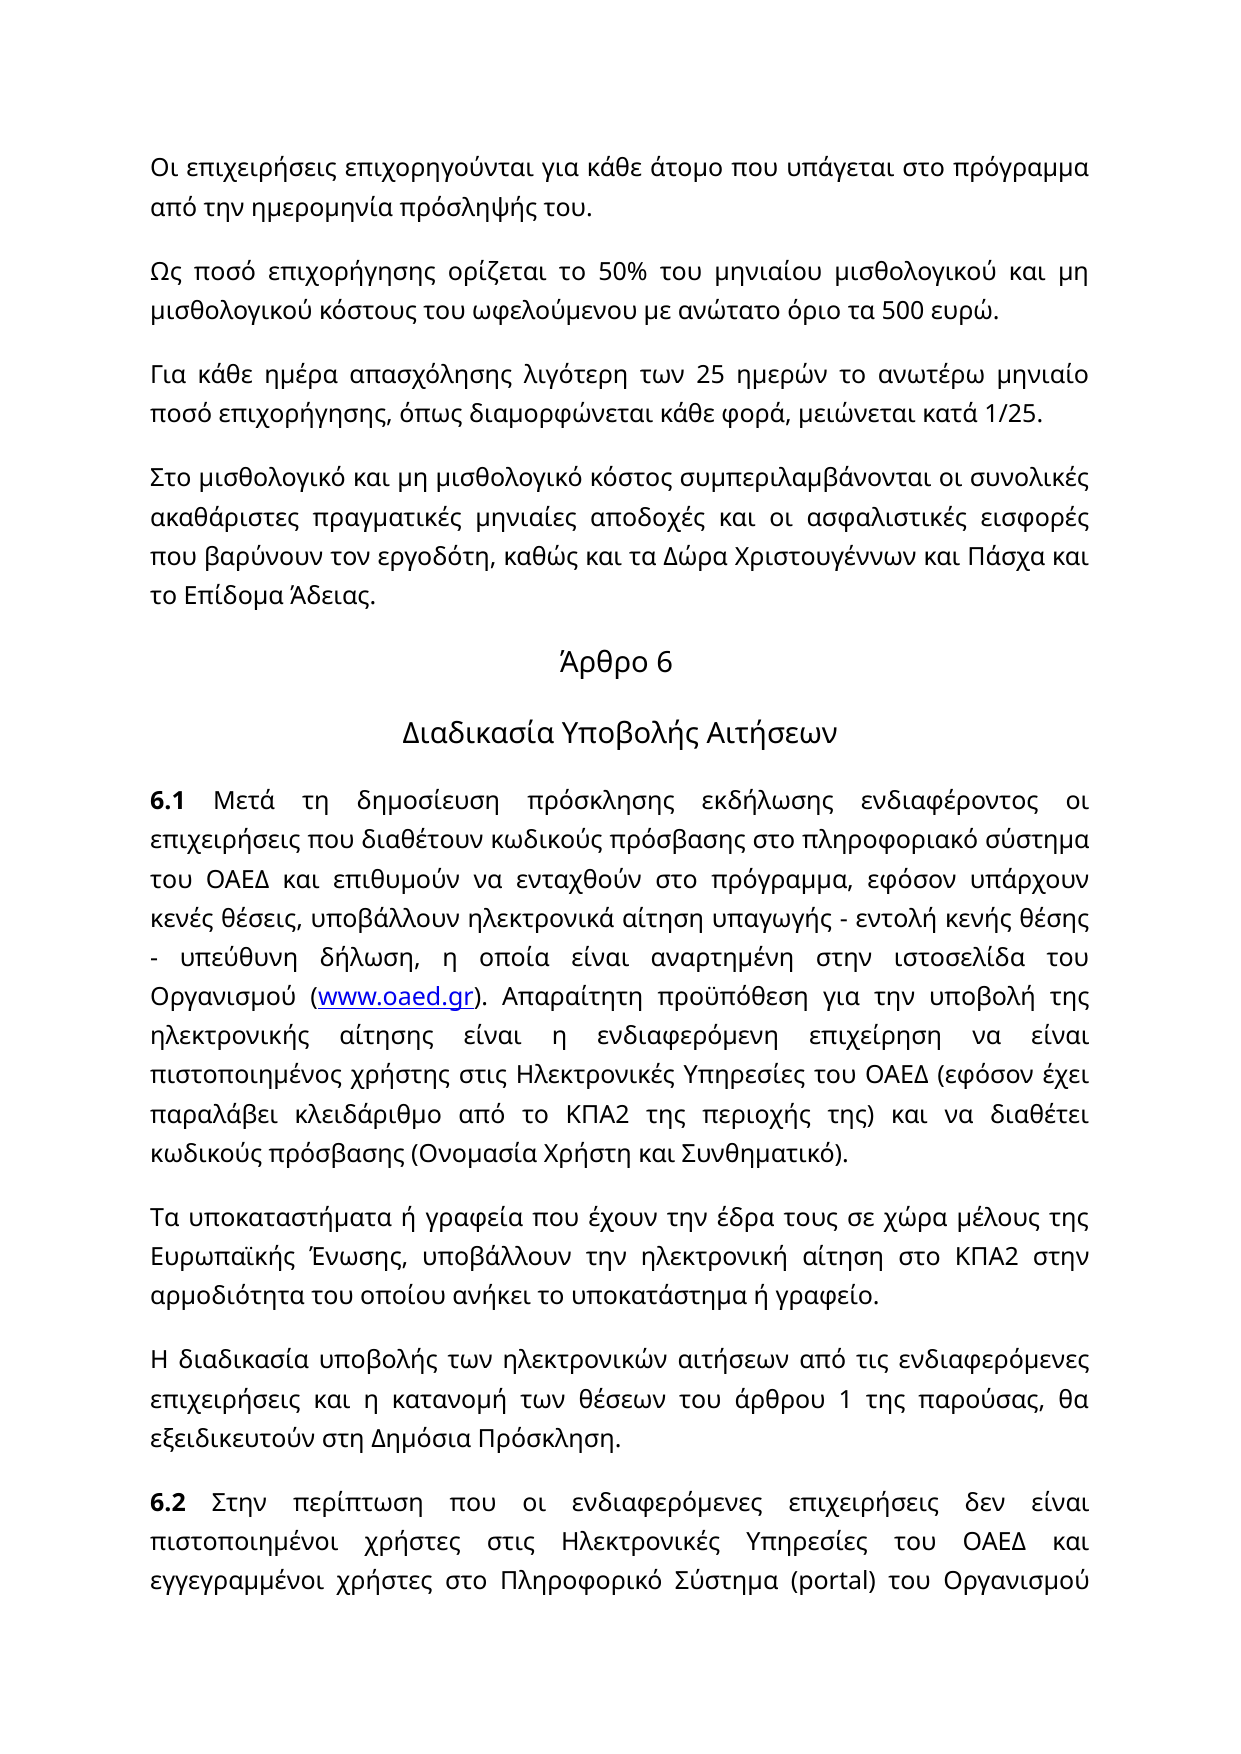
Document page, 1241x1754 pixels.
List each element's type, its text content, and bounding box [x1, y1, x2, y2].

text 6.2 Στην περίπτωση που οι ενδιαφερόμενες επιχειρήσεις δεν είναι πιστοποιημένοι χρήστες στις Ηλεκτρονικές Υπηρεσίες του ΟΑΕΔ και εγγεγραμμένοι χρήστες στο Πληροφορικό Σύστημα (portal) του Οργανισμού [150, 1484, 1090, 1597]
text Η διαδικασία υποβολής των ηλεκτρονικών αιτήσεων από τις ενδιαφερόμενες επιχειρήσεις και η κατανομή των θέσεων του άρθρου 1 της παρούσας, θα εξειδικευτούν στη Δημόσια Πρόσκληση. [150, 1342, 1090, 1454]
text Στο μισθολογικό και μη μισθολογικό κόστος συμπεριλαμβάνονται οι συνολικές ακαθάριστες πραγματικές μηνιαίες αποδοχές και οι ασφαλιστικές εισφορές που βαρύνουν τον εργοδότη, καθώς και τα Δώρα Χριστουγέννων και Πάσχα και το Επίδομα Άδειας. [150, 460, 1090, 612]
text Ως ποσό επιχορήγησης ορίζεται το 50% του μηνιαίου μισθολογικού και μη μισθολογικού κόστους του ωφελούμενου με ανώτατο όριο τα 500 ευρώ. [150, 253, 1090, 327]
subtitle Διαδικασία Υποβολής Αιτήσεων [150, 712, 1090, 752]
text Για κάθε ημέρα απασχόλησης λιγότερη των 25 ημερών το ανωτέρω μηνιαίο ποσό επιχορήγησης, όπως διαμορφώνεται κάθε φορά, μειώνεται κατά 1/25. [150, 357, 1090, 430]
text 6.1 Μετά τη δημοσίευση πρόσκλησης εκδήλωσης ενδιαφέροντος οι επιχειρήσεις που διαθέτουν κωδικούς πρόσβασης στο πληροφοριακό σύστημα του ΟΑΕΔ και επιθυμούν να ενταχθούν στο πρόγραμμα, εφόσον υπάρχουν κενές θέσεις, υποβάλλουν ηλεκτρονικά αίτηση υπαγωγής - εντολή κενής θέσης - υπεύθυνη δήλωση, η οποία είναι αναρτημένη στην ιστοσελίδα του Οργανισμού (www.oaed.gr). Απαραίτητη προϋπόθεση για την υποβολή της ηλεκτρονικής αίτησης είναι η ενδιαφερόμενη επιχείρηση να είναι πιστοποιημένος χρήστης στις Ηλεκτρονικές Υπηρεσίες του ΟΑΕΔ (εφόσον έχει παραλάβει κλειδάριθμο από το ΚΠΑ2 της περιοχής της) και να διαθέτει κωδικούς πρόσβασης (Ονομασία Χρήστη και Συνθηματικό). [150, 783, 1090, 1169]
text Tα υποκαταστήματα ή γραφεία που έχουν την έδρα τους σε χώρα μέλους της Ευρωπαϊκής Ένωσης, υποβάλλουν την ηλεκτρονική αίτηση στο ΚΠΑ2 στην αρμοδιότητα του οποίου ανήκει το υποκατάστημα ή γραφείο. [150, 1199, 1090, 1312]
text Οι επιχειρήσεις επιχορηγούνται για κάθε άτομο που υπάγεται στο πρόγραμμα από την ημερομηνία πρόσληψής του. [150, 150, 1090, 223]
subtitle Άρθρο 6 [150, 642, 1090, 681]
